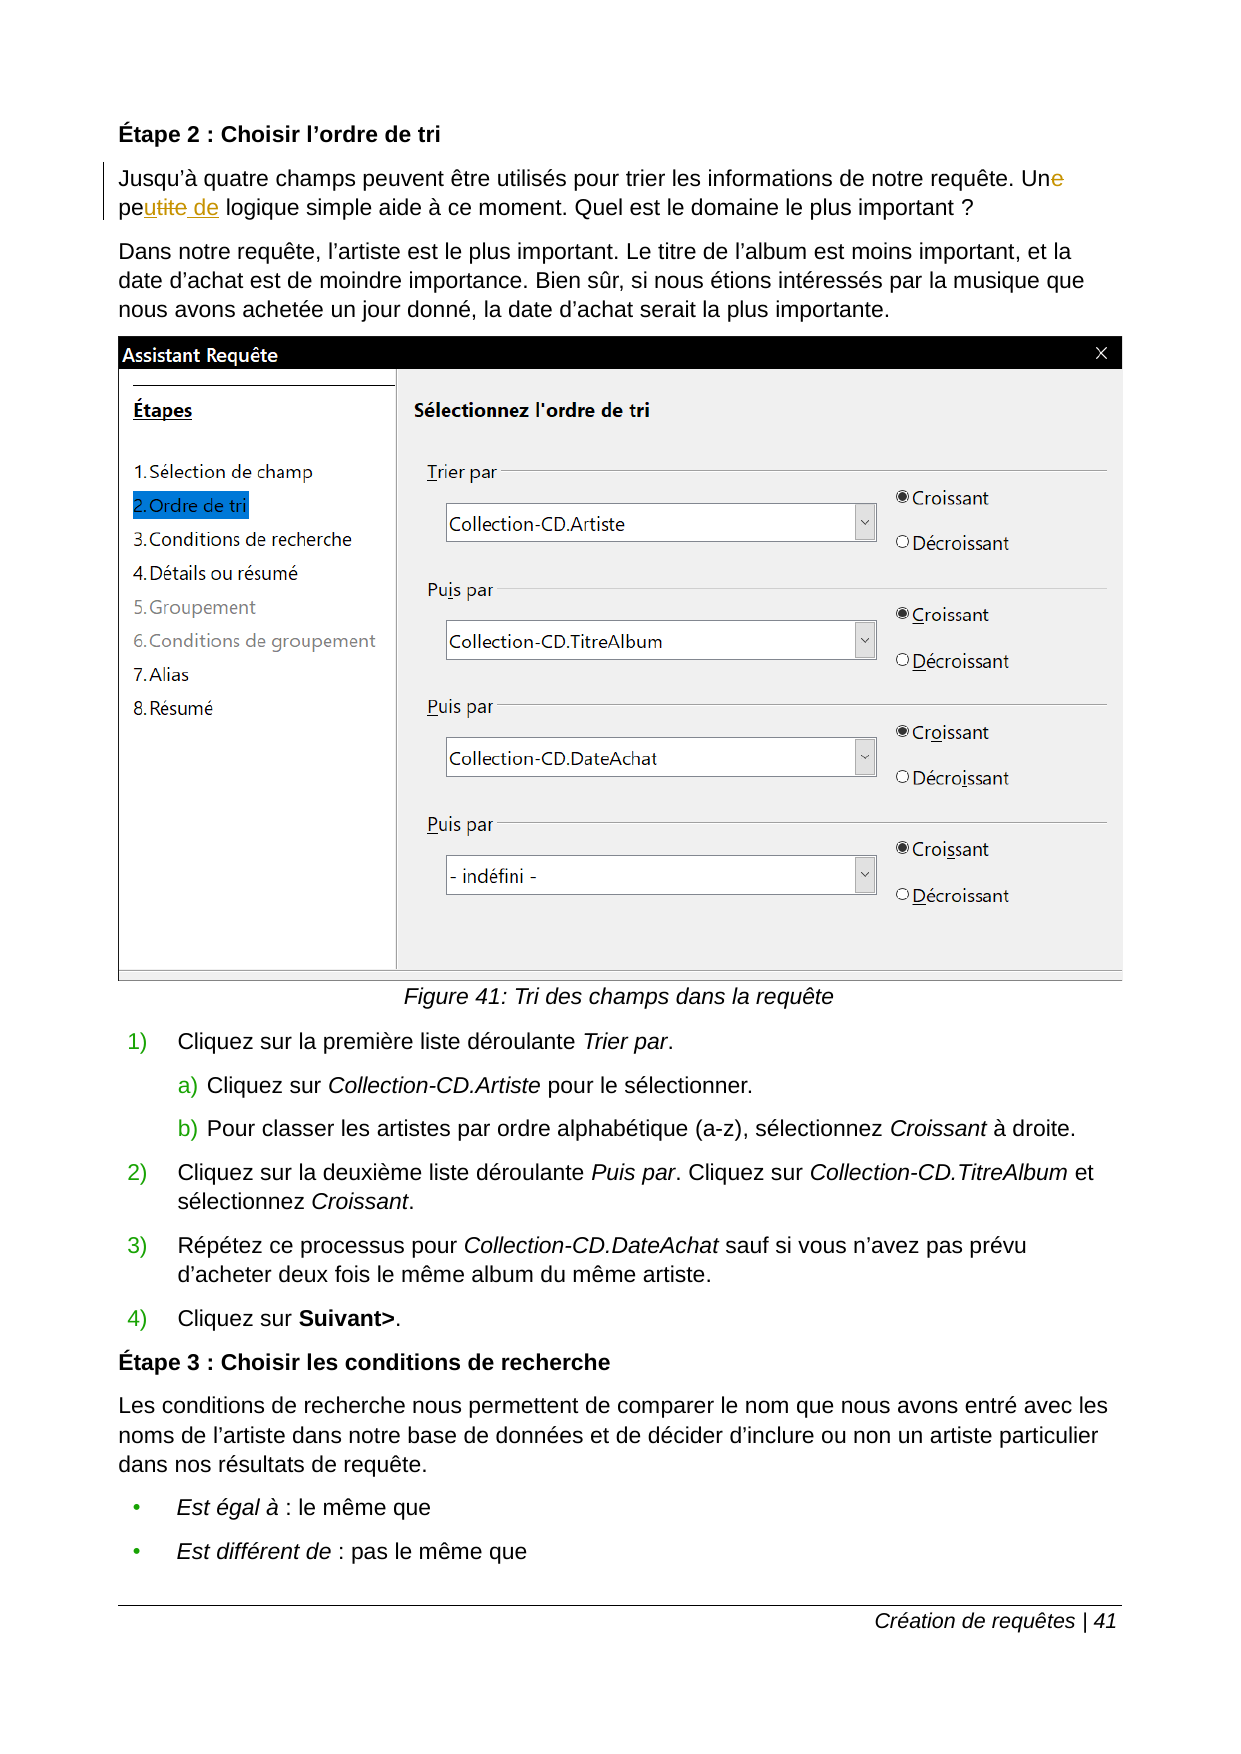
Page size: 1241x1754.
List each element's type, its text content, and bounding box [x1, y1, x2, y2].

list Cliquez sur la première liste déroulante Trier par. [148, 1025, 1122, 1054]
text Figure 41: Tri des champs dans la requête [118, 981, 1122, 1010]
text Les conditions de recherche nous permettent de comparer le nom que nous avons entré avec les noms de l’artiste dans notre base de données et de décider d’inclure ou non un artiste particulier dans nos résultats de requête. [118, 1389, 1122, 1477]
list Cliquez sur Collection-CD.Artiste pour le sélectionner. [171, 1069, 1122, 1098]
text Jusqu’à quatre champs peuvent être utilisés pour trier les informations de notre requête. Un peu de logique simple aide à ce moment. Quel est le domaine le plus important ? [118, 162, 1122, 220]
list Répétez ce processus pour Collection-CD.DateAchat sauf si vous n’avez pas prévu d’acheter deux fois le même album du même artiste. [148, 1229, 1122, 1287]
list Cliquez sur la deuxième liste déroulante Puis par. Cliquez sur Collection-CD.TitreAlbum et sélectionnez Croissant. [148, 1156, 1122, 1214]
picture [118, 336, 1123, 981]
subtitle Choisir les conditions de recherche [118, 1346, 1122, 1375]
list Est égal à : le même que [133, 1492, 1122, 1521]
list Cliquez sur Suivant>. [148, 1302, 1122, 1331]
list Est différent de : pas le même que [133, 1535, 1122, 1564]
text Dans notre requête, l’artiste est le plus important. Le titre de l’album est moins important, et la date d’achat est de moindre importance. Bien sûr, si nous étions intéressés par la musique que nous avons achetée un jour donné, la date d’achat serait la plus importante. [118, 235, 1122, 322]
list Pour classer les artistes par ordre alphabétique (a-z), sélectionnez Croissant à droite. [171, 1112, 1122, 1142]
subtitle Choisir l’ordre de tri [118, 118, 1122, 147]
